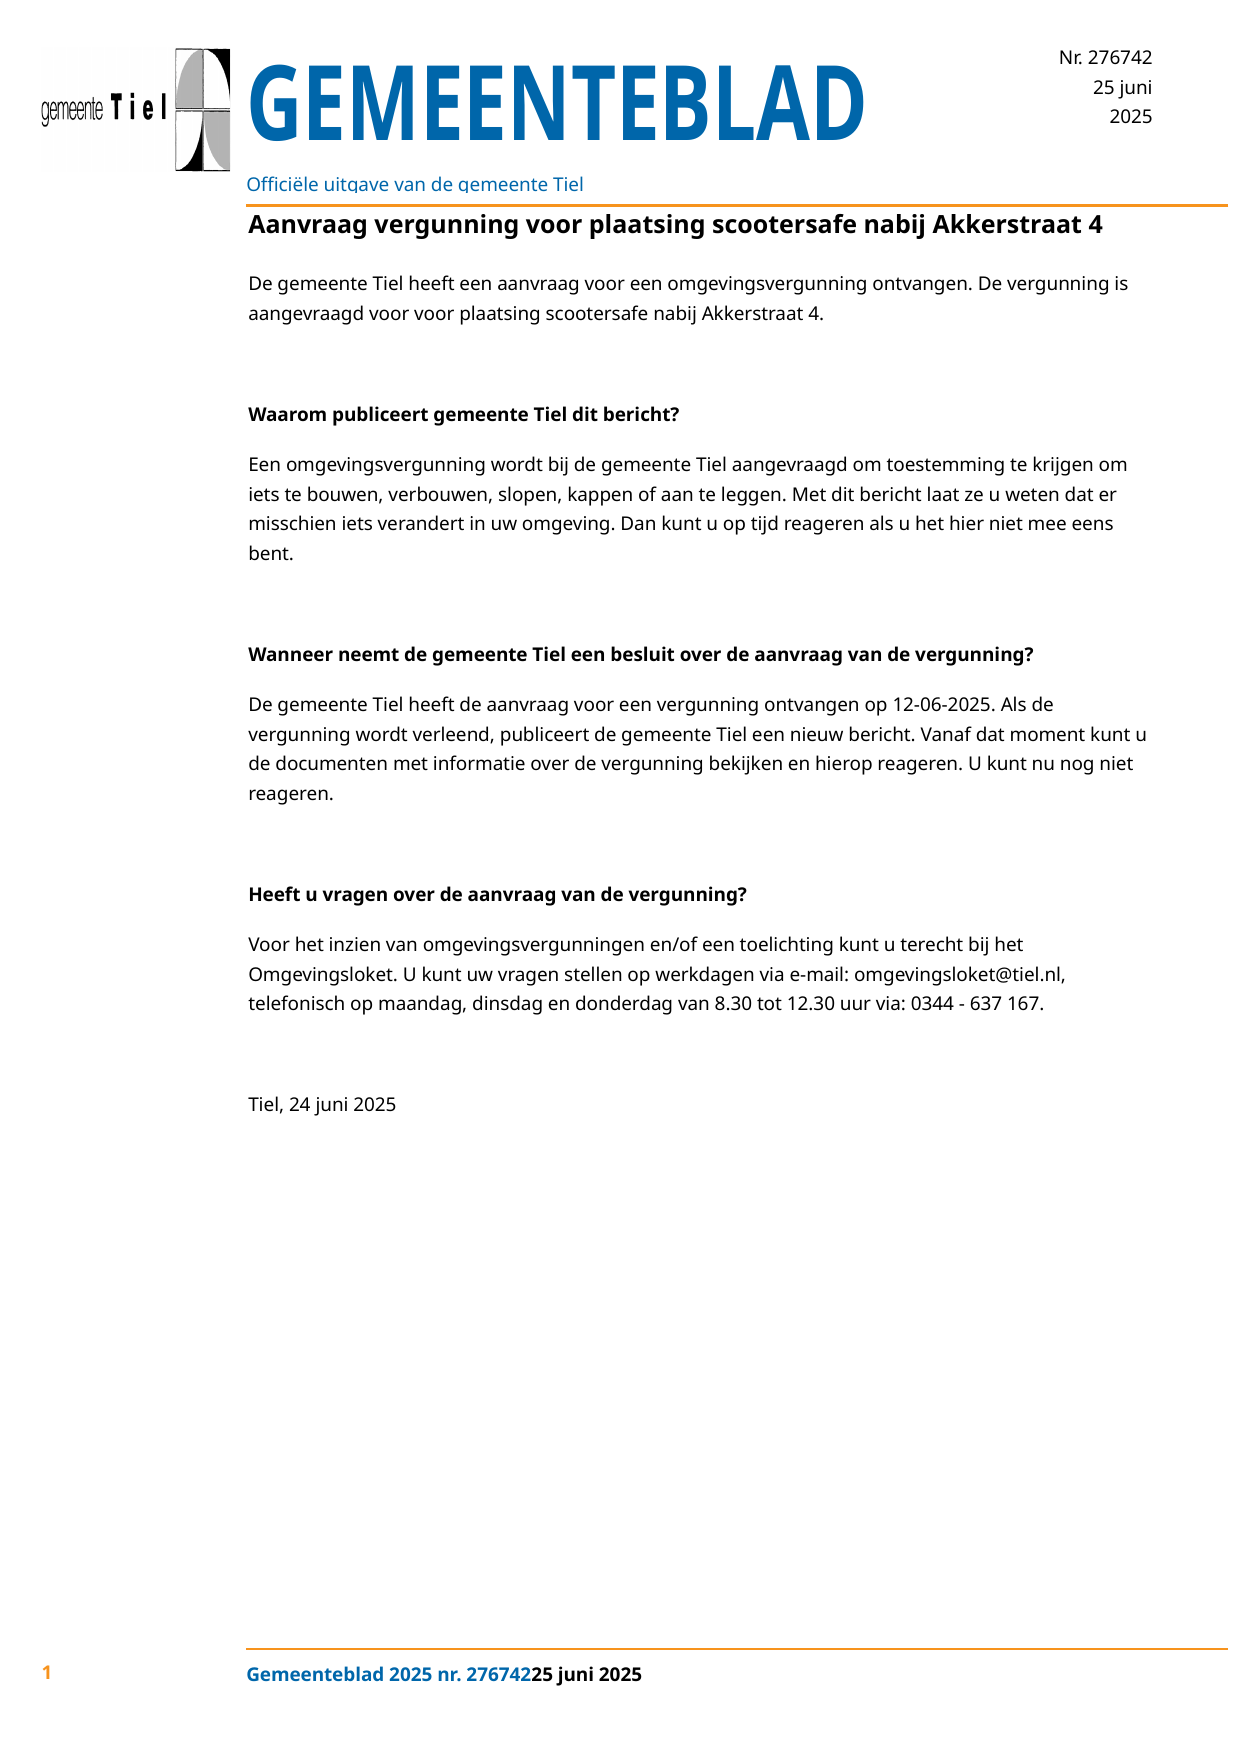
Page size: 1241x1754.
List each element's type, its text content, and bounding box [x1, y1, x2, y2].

text Heeft u vragen over de aanvraag van de vergunning? [248, 881, 1152, 906]
picture [41, 47, 231, 172]
text De gemeente Tiel heeft de aanvraag voor een vergunning ontvangen op 12-06-2025. Als de vergunning wordt verleend, publiceert de gemeente Tiel een nieuw bericht. Vanaf dat moment kunt u de documenten met informatie over de vergunning bekijken en hierop reageren. U kunt nu nog niet reageren. [248, 691, 1152, 806]
text De gemeente Tiel heeft een aanvraag voor een omgevingsvergunning ontvangen. De vergunning is aangevraagd voor voor plaatsing scootersafe nabij Akkerstraat 4. [248, 270, 1152, 326]
text Aanvraag vergunning voor plaatsing scootersafe nabij Akkerstraat 4 [248, 207, 1152, 241]
text Wanneer neemt de gemeente Tiel een besluit over de aanvraag van de vergunning? [248, 641, 1152, 666]
text Waarom publiceert gemeente Tiel dit bericht? [248, 401, 1152, 426]
text Voor het inzien van omgevingsvergunningen en/of een toelichting kunt u terecht bij het Omgevingsloket. U kunt uw vragen stellen op werkdagen via e-mail: omgevingsloket@tiel.nl, telefonisch op maandag, dinsdag en donderdag van 8.30 tot 12.30 uur via: 0344 - 637 167. [248, 931, 1152, 1016]
text Een omgevingsvergunning wordt bij de gemeente Tiel aangevraagd om toestemming te krijgen om iets te bouwen, verbouwen, slopen, kappen of aan te leggen. Met dit bericht laat ze u weten dat er misschien iets verandert in uw omgeving. Dan kunt u op tijd reageren als u het hier niet mee eens bent. [248, 451, 1152, 566]
text Tiel, 24 juni 2025 [248, 1091, 1152, 1117]
